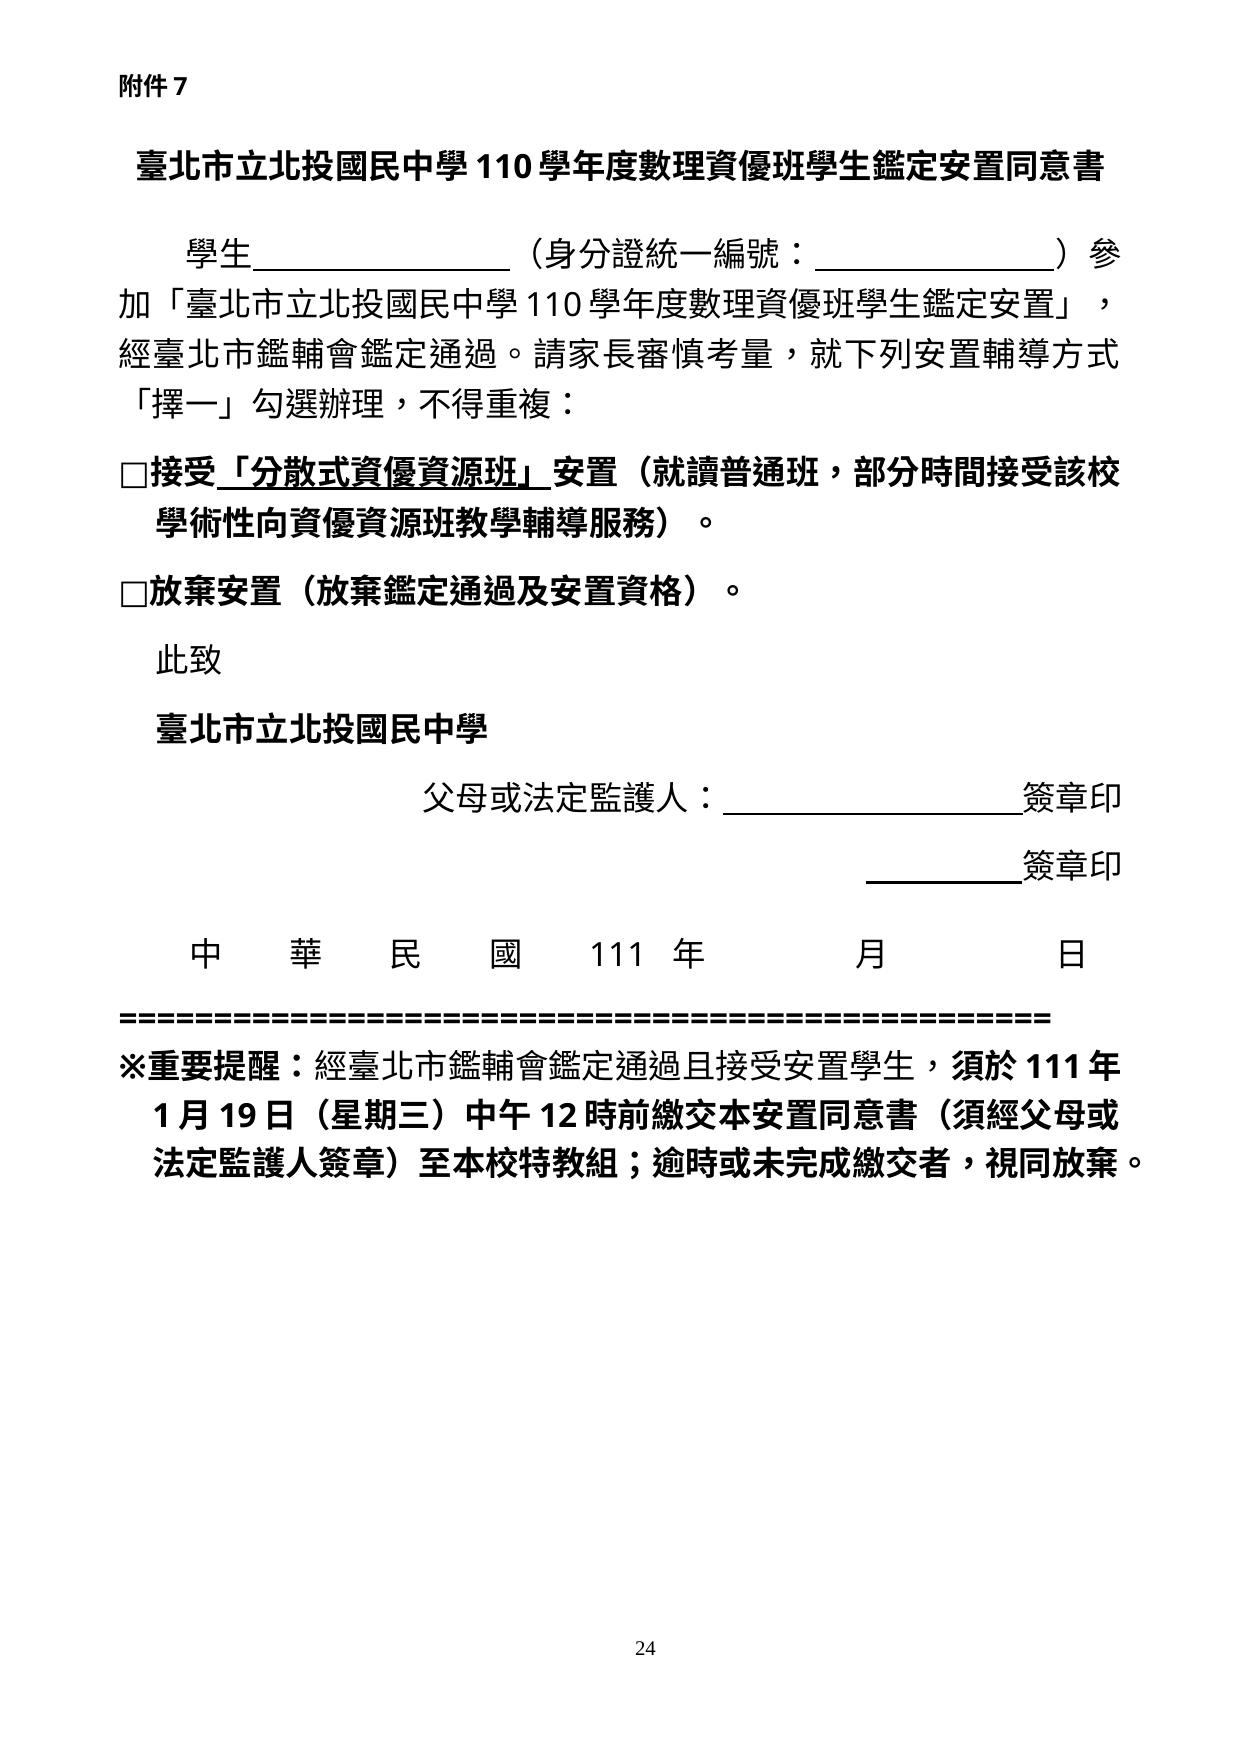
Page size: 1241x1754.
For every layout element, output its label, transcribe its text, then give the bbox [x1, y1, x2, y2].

text 學生 （身分證統一編號： ）參加「臺北市立北投國民中學110學年度數理資優班學生鑑定安置」，經臺北市鑑輔會鑑定通過。請家長審慎考量，就下列安置輔導方式「擇一」勾選辦理，不得重複： [118, 226, 1122, 426]
text 簽章印 [118, 838, 1122, 888]
text 臺北市立北投國民中學110學年度數理資優班學生鑑定安置同意書 [118, 140, 1122, 188]
text 附件7 [118, 66, 1122, 102]
text 中 華 民 國 111 年 月 日 [156, 926, 1122, 976]
text 父母或法定監護人： 簽章印 [118, 769, 1122, 819]
text ================================================= [118, 994, 1122, 1040]
text □接受「分散式資優資源班」安置（就讀普通班，部分時間接受該校學術性向資優資源班教學輔導服務）。 [118, 444, 1122, 544]
text 臺北市立北投國民中學 [156, 701, 1122, 751]
text □放棄安置（放棄鑑定通過及安置資格）。 [118, 563, 1122, 613]
text ※重要提醒：經臺北市鑑輔會鑑定通過且接受安置學生，須於111年1月19日（星期三）中午12時前繳交本安置同意書（須經父母或法定監護人簽章）至本校特教組；逾時或未完成繳交者，視同放棄。 [118, 1040, 1122, 1185]
text 此致 [156, 632, 1122, 682]
